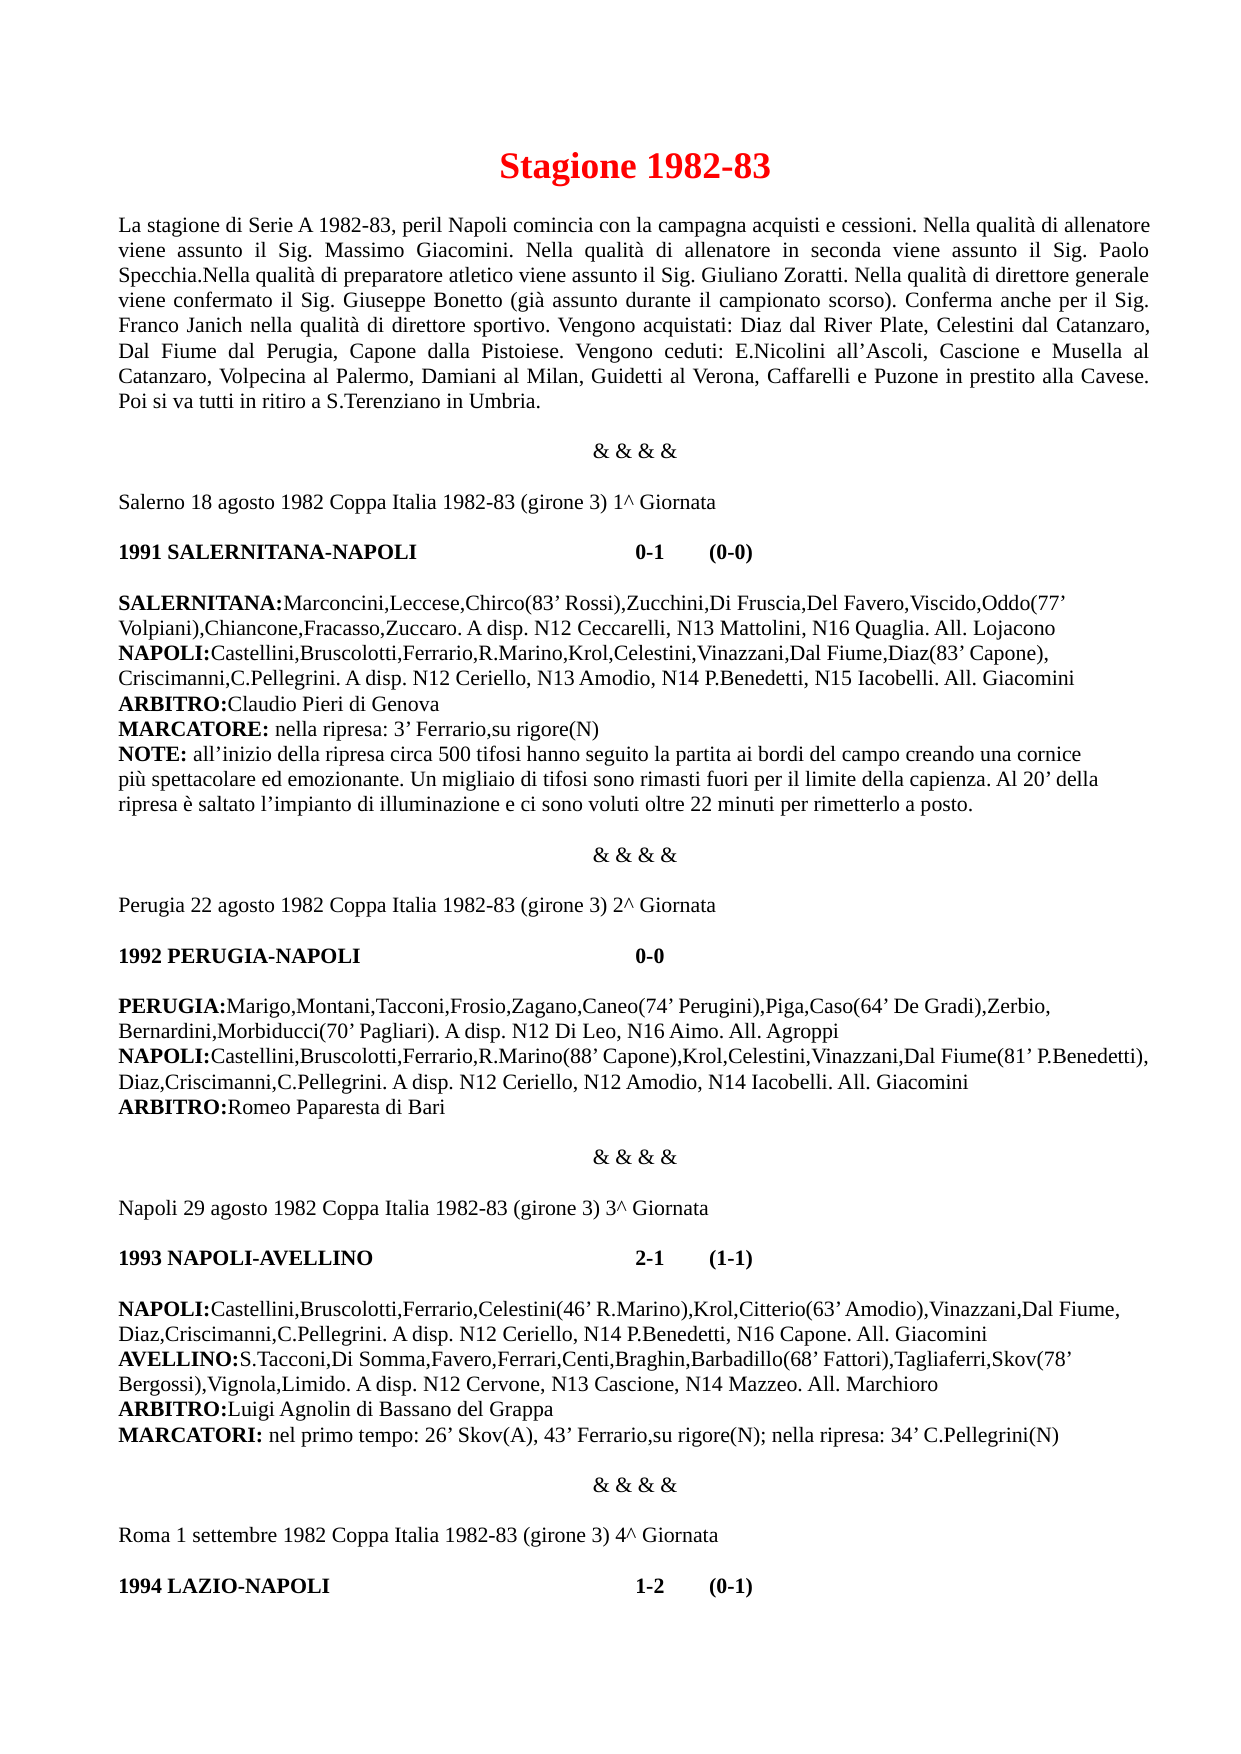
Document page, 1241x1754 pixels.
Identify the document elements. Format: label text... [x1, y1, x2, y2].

text ARBITRO:Romeo Paparesta di Bari [118, 1094, 1152, 1119]
text ARBITRO:Claudio Pieri di Genova [118, 691, 1152, 716]
text più spettacolare ed emozionante. Un migliaio di tifosi sono rimasti fuori per il limite della capienza. Al 20’ della [118, 766, 1152, 791]
text Roma 1 settembre 1982 Coppa Italia 1982-83 (girone 3) 4^ Giornata [118, 1522, 1152, 1548]
text 1991 SALERNITANA-NAPOLI 0-1 (0-0) [118, 539, 1152, 564]
text & & & & [118, 842, 1152, 867]
text 1994 LAZIO-NAPOLI 1-2 (0-1) [118, 1573, 1152, 1598]
text ripresa è saltato l’impianto di illuminazione e ci sono voluti oltre 22 minuti per rimetterlo a posto. [118, 791, 1152, 817]
text 1992 PERUGIA-NAPOLI 0-0 [118, 943, 1152, 968]
text ARBITRO:Luigi Agnolin di Bassano del Grappa [118, 1396, 1152, 1422]
text Bergossi),Vignola,Limido. A disp. N12 Cervone, N13 Cascione, N14 Mazzeo. All. Marchioro [118, 1371, 1152, 1396]
text Volpiani),Chiancone,Fracasso,Zuccaro. A disp. N12 Ceccarelli, N13 Mattolini, N16 Quaglia. All. Lojacono [118, 615, 1152, 640]
text La stagione di Serie A 1982-83, peril Napoli comincia con la campagna acquisti e cessioni. Nella qualità di allenatore viene assunto il Sig. Massimo Giacomini. Nella qualità di allenatore in seconda viene assunto il Sig. Paolo Specchia.Nella qualità di preparatore atletico viene assunto il Sig. Giuliano Zoratti. Nella qualità di direttore generale viene confermato il Sig. Giuseppe Bonetto (già assunto durante il campionato scorso). Conferma anche per il Sig. Franco Janich nella qualità di direttore sportivo. Vengono acquistati: Diaz dal River Plate, Celestini dal Catanzaro, Dal Fiume dal Perugia, Capone dalla Pistoiese. Vengono ceduti: E.Nicolini all’Ascoli, Cascione e Musella al Catanzaro, Volpecina al Palermo, Damiani al Milan, Guidetti al Verona, Caffarelli e Puzone in prestito alla Cavese. Poi si va tutti in ritiro a S.Terenziano in Umbria. [118, 212, 1152, 413]
text Diaz,Criscimanni,C.Pellegrini. A disp. N12 Ceriello, N12 Amodio, N14 Iacobelli. All. Giacomini [118, 1069, 1152, 1094]
text MARCATORE: nella ripresa: 3’ Ferrario,su rigore(N) [118, 716, 1152, 741]
text AVELLINO:S.Tacconi,Di Somma,Favero,Ferrari,Centi,Braghin,Barbadillo(68’ Fattori),Tagliaferri,Skov(78’ [118, 1346, 1152, 1371]
text Perugia 22 agosto 1982 Coppa Italia 1982-83 (girone 3) 2^ Giornata [118, 892, 1152, 917]
text Criscimanni,C.Pellegrini. A disp. N12 Ceriello, N13 Amodio, N14 P.Benedetti, N15 Iacobelli. All. Giacomini [118, 665, 1152, 691]
text NAPOLI:Castellini,Bruscolotti,Ferrario,R.Marino(88’ Capone),Krol,Celestini,Vinazzani,Dal Fiume(81’ P.Benedetti), [118, 1043, 1152, 1069]
text Stagione 1982-83 [118, 143, 1152, 186]
text Napoli 29 agosto 1982 Coppa Italia 1982-83 (girone 3) 3^ Giornata [118, 1195, 1152, 1220]
text Diaz,Criscimanni,C.Pellegrini. A disp. N12 Ceriello, N14 P.Benedetti, N16 Capone. All. Giacomini [118, 1321, 1152, 1346]
text MARCATORI: nel primo tempo: 26’ Skov(A), 43’ Ferrario,su rigore(N); nella ripresa: 34’ C.Pellegrini(N) [118, 1422, 1152, 1447]
text & & & & [118, 1472, 1152, 1497]
text SALERNITANA:Marconcini,Leccese,Chirco(83’ Rossi),Zucchini,Di Fruscia,Del Favero,Viscido,Oddo(77’ [118, 590, 1152, 615]
text 1993 NAPOLI-AVELLINO 2-1 (1-1) [118, 1245, 1152, 1270]
text NAPOLI:Castellini,Bruscolotti,Ferrario,Celestini(46’ R.Marino),Krol,Citterio(63’ Amodio),Vinazzani,Dal Fiume, [118, 1296, 1152, 1321]
text NAPOLI:Castellini,Bruscolotti,Ferrario,R.Marino,Krol,Celestini,Vinazzani,Dal Fiume,Diaz(83’ Capone), [118, 640, 1152, 665]
text NOTE: all’inizio della ripresa circa 500 tifosi hanno seguito la partita ai bordi del campo creando una cornice [118, 741, 1152, 766]
text Salerno 18 agosto 1982 Coppa Italia 1982-83 (girone 3) 1^ Giornata [118, 489, 1152, 514]
text PERUGIA:Marigo,Montani,Tacconi,Frosio,Zagano,Caneo(74’ Perugini),Piga,Caso(64’ De Gradi),Zerbio, [118, 993, 1152, 1018]
text & & & & [118, 438, 1152, 464]
text & & & & [118, 1144, 1152, 1169]
text Bernardini,Morbiducci(70’ Pagliari). A disp. N12 Di Leo, N16 Aimo. All. Agroppi [118, 1018, 1152, 1043]
